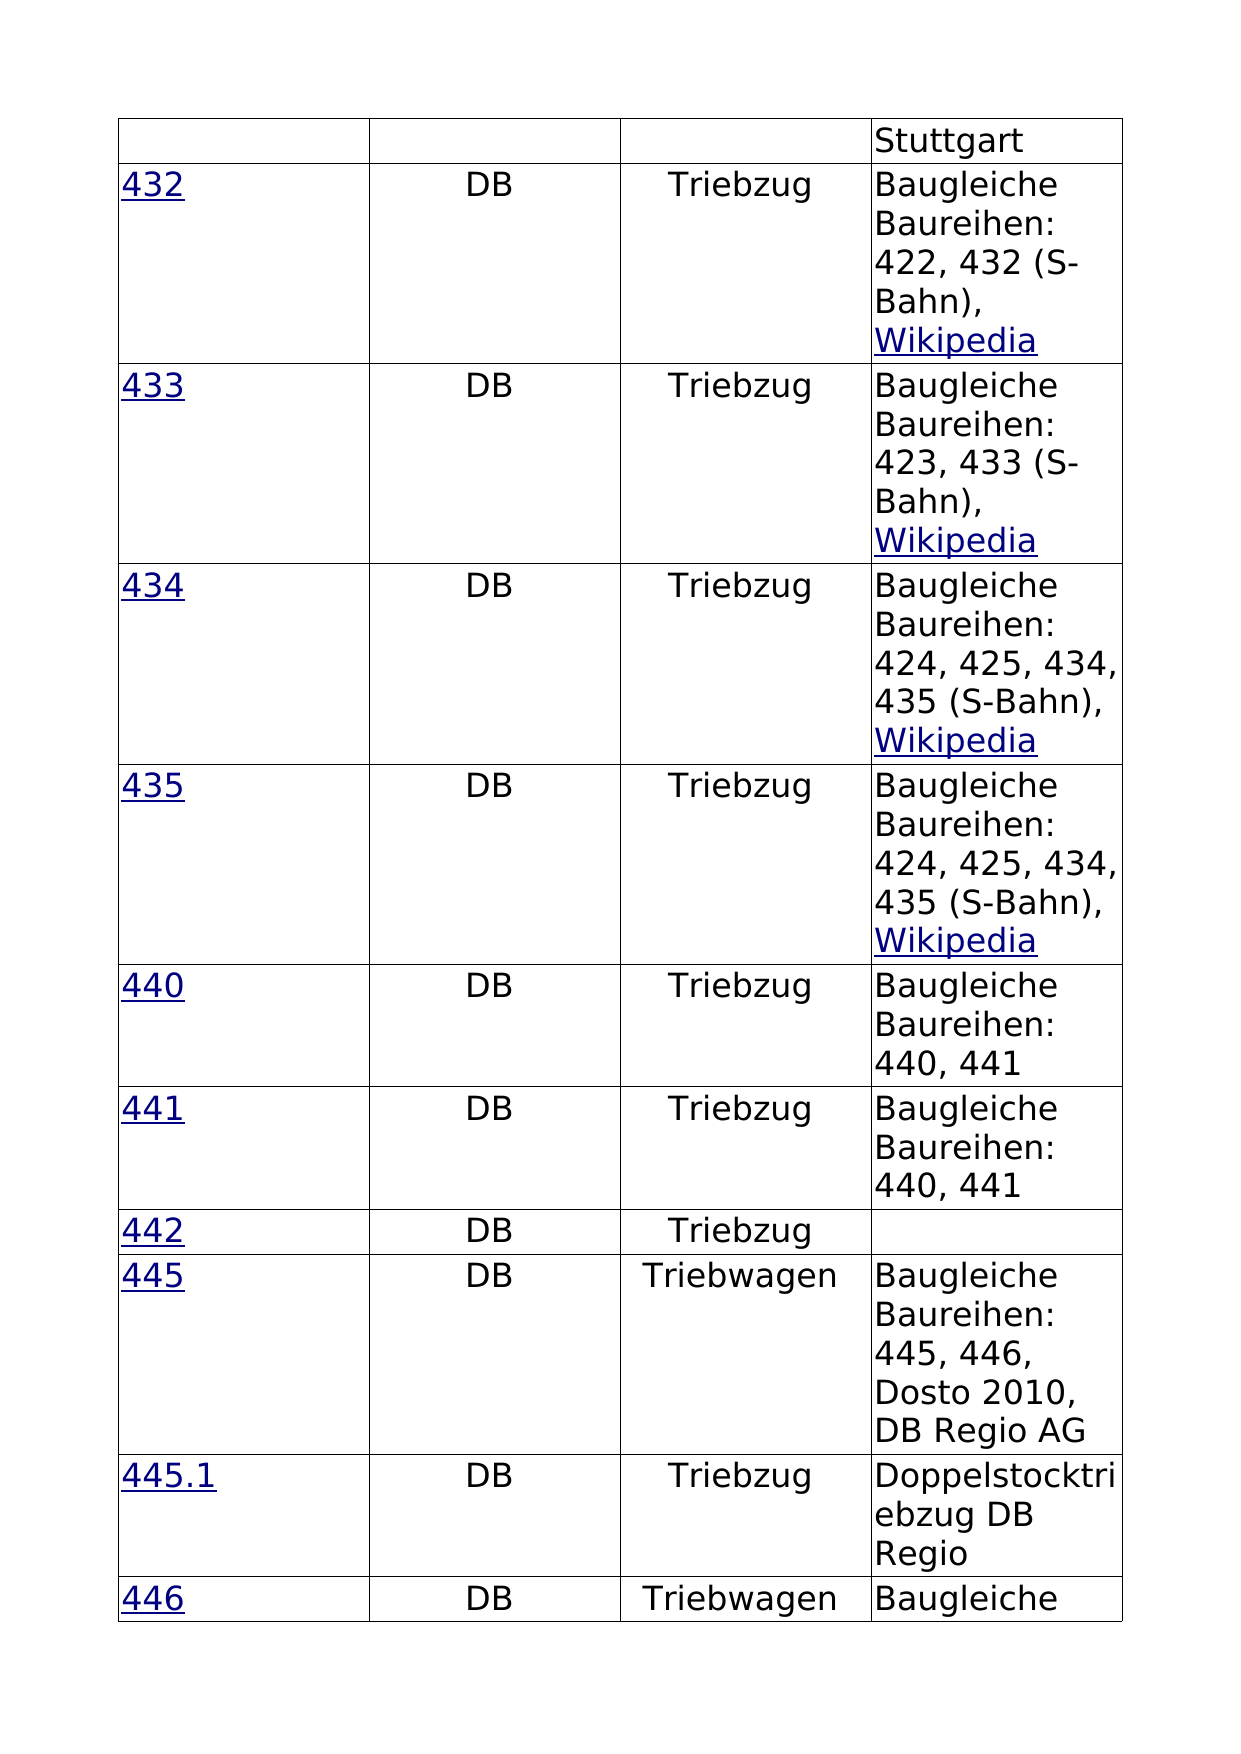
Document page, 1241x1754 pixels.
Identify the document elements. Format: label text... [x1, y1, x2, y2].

table_cell 446 [119, 1577, 369, 1621]
table_cell [119, 119, 369, 163]
table_cell 433 [119, 364, 369, 563]
table_cell Baugleiche Baureihen: 445, 446, Dosto 2010, DB Regio AG [872, 1255, 1122, 1454]
table_cell Baugleiche Baureihen: 424, 425, 434, 435 (S-Bahn), Wikipedia [872, 564, 1122, 763]
table_cell Triebzug [621, 1087, 871, 1209]
table_cell Triebwagen [621, 1255, 871, 1454]
table_cell DB [370, 1455, 620, 1576]
table_cell Stuttgart [872, 119, 1122, 163]
table_cell DB [370, 164, 620, 363]
table_cell 432 [119, 164, 369, 363]
table_cell DB [370, 765, 620, 964]
table_cell 435 [119, 765, 369, 964]
table_cell [370, 119, 620, 163]
table_cell 445 [119, 1255, 369, 1454]
table_cell 434 [119, 564, 369, 763]
table_cell [621, 119, 871, 163]
table_cell Triebzug [621, 564, 871, 763]
table_cell Baugleiche Baureihen: 440, 441 [872, 1087, 1122, 1209]
table_cell Baugleiche Baureihen: 440, 441 [872, 965, 1122, 1086]
table_cell DB [370, 1087, 620, 1209]
table_cell DB [370, 364, 620, 563]
table_cell 445.1 [119, 1455, 369, 1576]
table_cell DB [370, 1577, 620, 1621]
table_cell DB [370, 965, 620, 1086]
table_cell DB [370, 564, 620, 763]
table_cell 440 [119, 965, 369, 1086]
table_cell Baugleiche [872, 1577, 1122, 1621]
table_cell Triebzug [621, 1210, 871, 1253]
table_cell Triebzug [621, 1455, 871, 1576]
table_cell Triebzug [621, 364, 871, 563]
table_cell Triebzug [621, 164, 871, 363]
table_cell DB [370, 1255, 620, 1454]
table_cell DB [370, 1210, 620, 1253]
table_cell 442 [119, 1210, 369, 1253]
table_cell Baugleiche Baureihen: 422, 432 (S-Bahn), Wikipedia [872, 164, 1122, 363]
table_cell 441 [119, 1087, 369, 1209]
table_cell [872, 1210, 1122, 1253]
table_cell Baugleiche Baureihen: 423, 433 (S-Bahn), Wikipedia [872, 364, 1122, 563]
table_cell Doppelstocktriebzug DB Regio [872, 1455, 1122, 1576]
table_cell Baugleiche Baureihen: 424, 425, 434, 435 (S-Bahn), Wikipedia [872, 765, 1122, 964]
table_cell Triebwagen [621, 1577, 871, 1621]
table_cell Triebzug [621, 965, 871, 1086]
table_cell Triebzug [621, 765, 871, 964]
